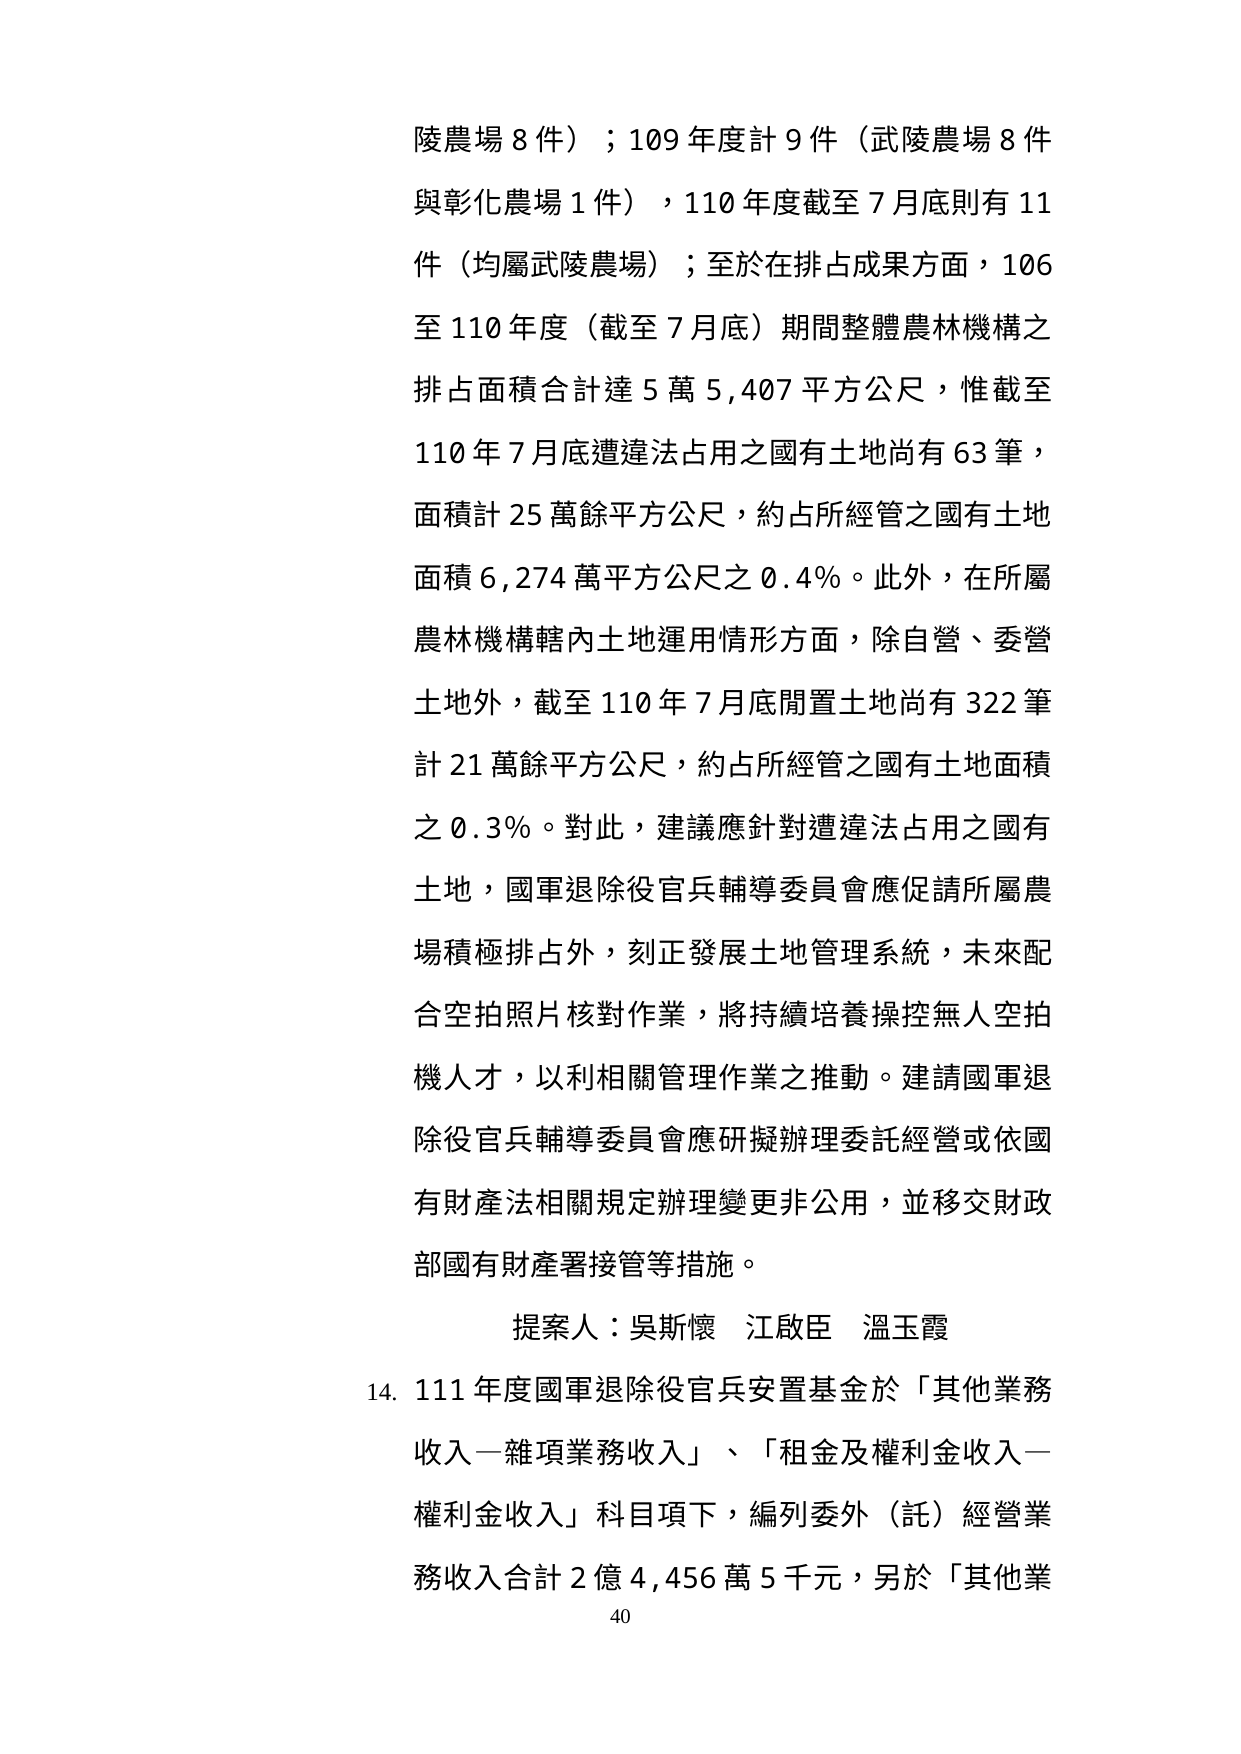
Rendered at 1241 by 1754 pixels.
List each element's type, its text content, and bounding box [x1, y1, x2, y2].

list 111年度國軍退除役官兵安置基金於「其他業務收入—雜項業務收入」、「租金及權利金收入—權利金收入」科目項下，編列委外（託）經營業務收入合計2億4,456萬5千元，另於「其他業 [366, 1346, 1053, 1596]
list 陵農場8件）；109年度計9件（武陵農場8件與彰化農場1件），110年度截至7月底則有11件（均屬武陵農場）；至於在排占成果方面，106至110年度（截至7月底）期間整體農林機構之排占面積合計達5萬5,407平方公尺，惟截至110年7月底遭違法占用之國有土地尚有63筆，面積計25萬餘平方公尺，約占所經管之國有土地面積6,274萬平方公尺之0.4％。此外，在所屬農林機構轄內土地運用情形方面，除自營、委營土地外，截至110年7月底閒置土地尚有322筆計21萬餘平方公尺，約占所經管之國有土地面積之0.3％。對此，建議應針對遭違法占用之國有土地，國軍退除役官兵輔導委員會應促請所屬農場積極排占外，刻正發展土地管理系統，未來配合空拍照片核對作業，將持續培養操控無人空拍機人才，以利相關管理作業之推動。建請國軍退除役官兵輔導委員會應研擬辦理委託經營或依國有財產法相關規定辦理變更非公用，並移交財政部國有財產署接管等措施。 [366, 96, 1053, 1284]
text 提案人：吳斯懷 江啟臣 溫玉霞 [512, 1284, 1053, 1346]
